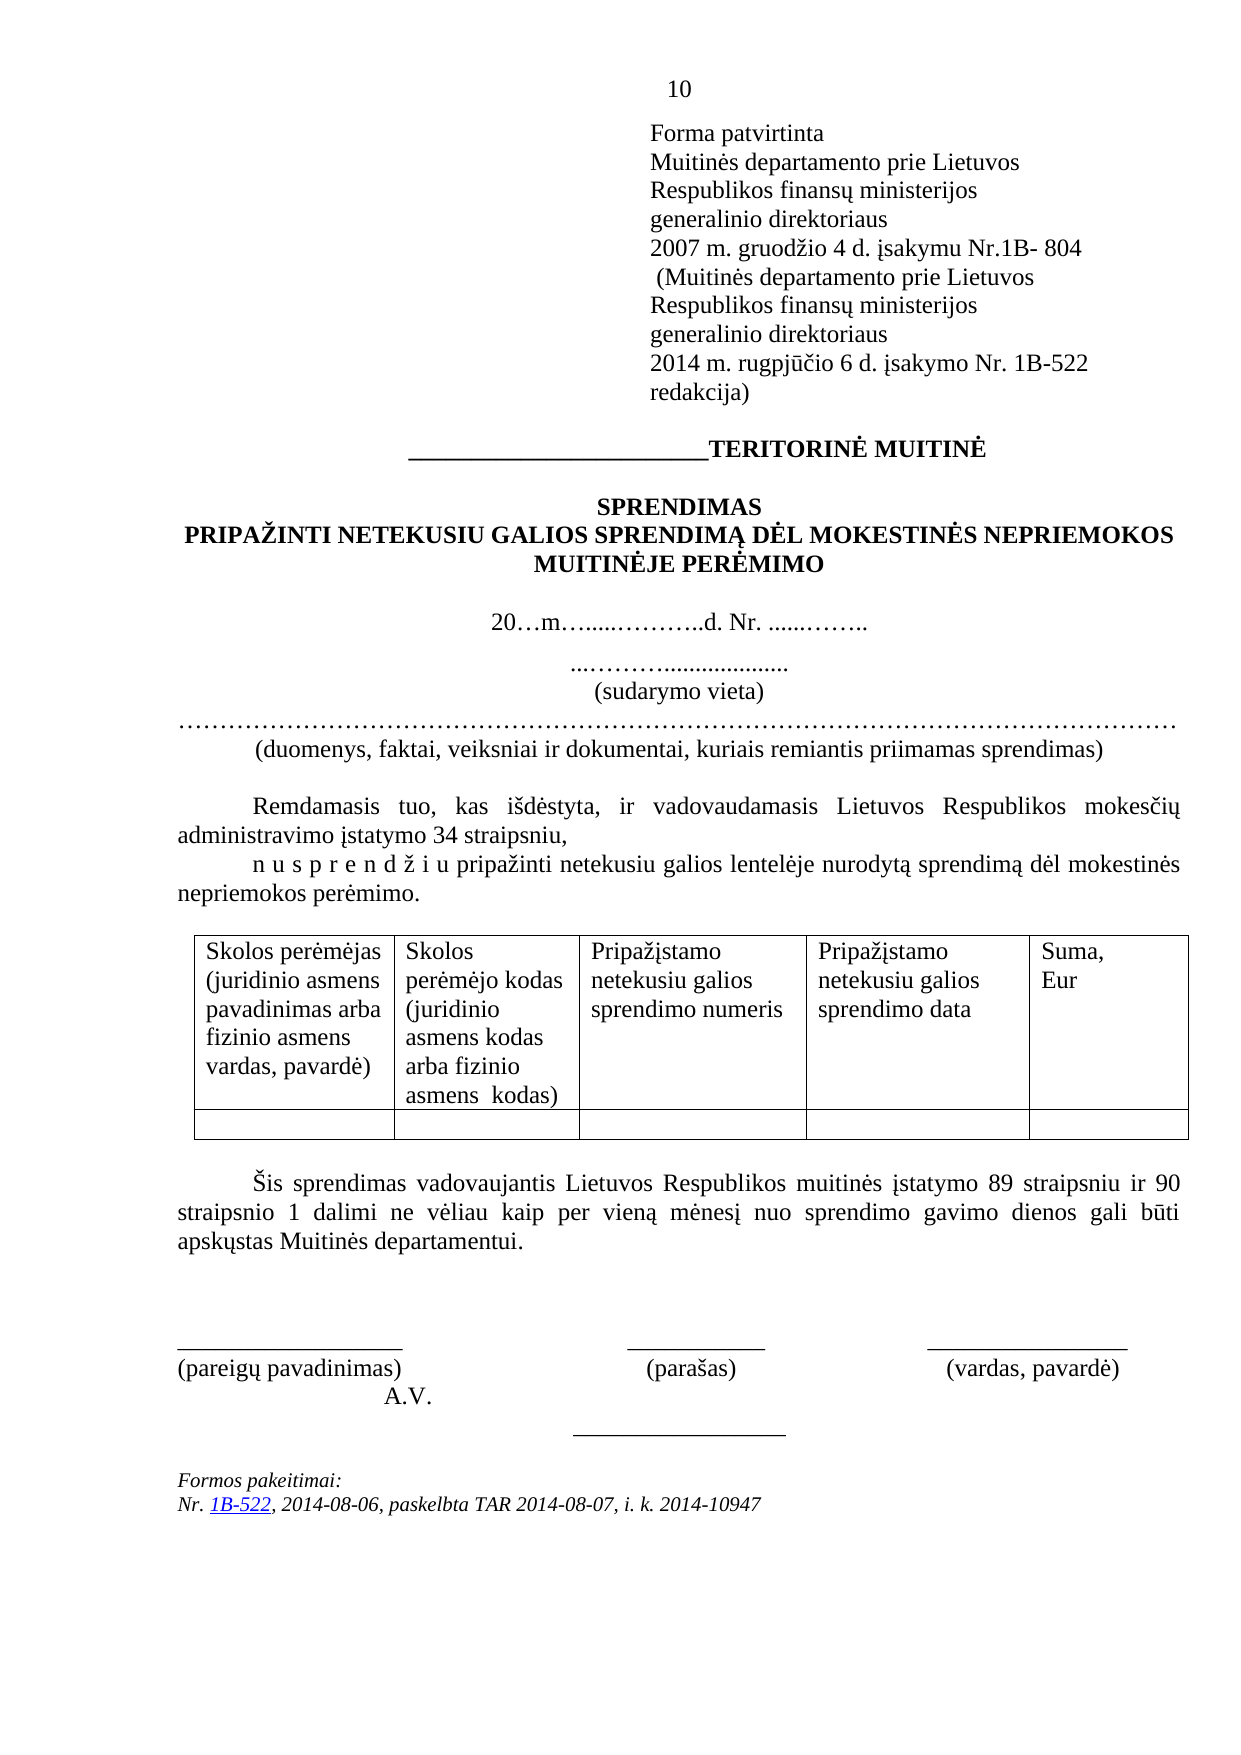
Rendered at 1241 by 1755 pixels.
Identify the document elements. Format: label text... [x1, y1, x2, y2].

text Šis sprendimas vadovaujantis Lietuvos Respublikos muitinės įstatymo 89 straipsniu ir 90 straipsnio 1 dalimi ne vėliau kaip per vieną mėnesį nuo sprendimo gavimo dienos gali būti apskųstas Muitinės departamentui. [177, 1168, 1181, 1254]
table_header Pripažįstamo netekusiu galios sprendimo numeris [580, 936, 806, 1109]
table_header Skolos perėmėjo kodas (juridinio asmens kodas arba fizinio asmens kodas) [395, 936, 579, 1109]
text (Muitinės departamento prie Lietuvos [650, 262, 1181, 291]
text (duomenys, faktai, veiksniai ir dokumentai, kuriais remiantis priimamas sprendimas) [177, 734, 1181, 763]
text ...……….................... [177, 648, 1181, 676]
text PRIPAŽINTI NETEKUSIU GALIOS SPRENDIMĄ DĖL MOKESTINĖS NEPRIEMOKOS MUITINĖJE PERĖMIMO [177, 521, 1181, 578]
text ………………………………………………………………………………………………………… [177, 705, 1181, 734]
text n u s p r e n d ž i u pripažinti netekusiu galios lentelėje nurodytą sprendimą dėl mokestinės nepriemokos perėmimo. [177, 849, 1181, 906]
text Nr. 1B-522, 2014-08-06, paskelbta TAR 2014-08-07, i. k. 2014-10947 [177, 1492, 1181, 1516]
text 2007 m. gruodžio 4 d. įsakymu Nr.1B- 804 [650, 233, 1181, 262]
table_cell [807, 1110, 1029, 1138]
text 2014 m. rugpjūčio 6 d. įsakymo Nr. 1B-522 [650, 348, 1181, 377]
table_header Suma, Eur [1030, 936, 1188, 1109]
text ________________________TERITORINĖ MUITINĖ [177, 434, 1181, 463]
text A.V. [177, 1381, 1181, 1410]
text Respublikos finansų ministerijos [650, 176, 1181, 204]
text generalinio direktoriaus [650, 319, 1181, 348]
table_cell [1030, 1110, 1188, 1138]
text Forma patvirtinta [650, 118, 1181, 147]
table_cell [580, 1110, 806, 1138]
text 20…m….....………..d. Nr. ......…….. [177, 607, 1181, 636]
text _________________ [177, 1410, 1181, 1439]
table_cell [195, 1110, 394, 1138]
text redakcija) [650, 377, 1181, 406]
table_cell [395, 1110, 579, 1138]
text Respublikos finansų ministerijos [650, 291, 1181, 319]
text Formos pakeitimai: [177, 1468, 1181, 1492]
table_header Skolos perėmėjas (juridinio asmens pavadinimas arba fizinio asmens vardas, pavardė) [195, 936, 394, 1109]
text (sudarymo vieta) [177, 676, 1181, 705]
text generalinio direktoriaus [650, 204, 1181, 233]
text (pareigų pavadinimas) (parašas) (vardas, pavardė) [177, 1353, 1181, 1381]
text Muitinės departamento prie Lietuvos [650, 147, 1181, 176]
text __________________ ___________ ________________ [177, 1324, 1181, 1353]
text Remdamasis tuo, kas išdėstyta, ir vadovaudamasis Lietuvos Respublikos mokesčių administravimo įstatymo 34 straipsniu, [177, 791, 1181, 849]
text SPRENDIMAS [177, 492, 1181, 521]
table_header Pripažįstamo netekusiu galios sprendimo data [807, 936, 1029, 1109]
